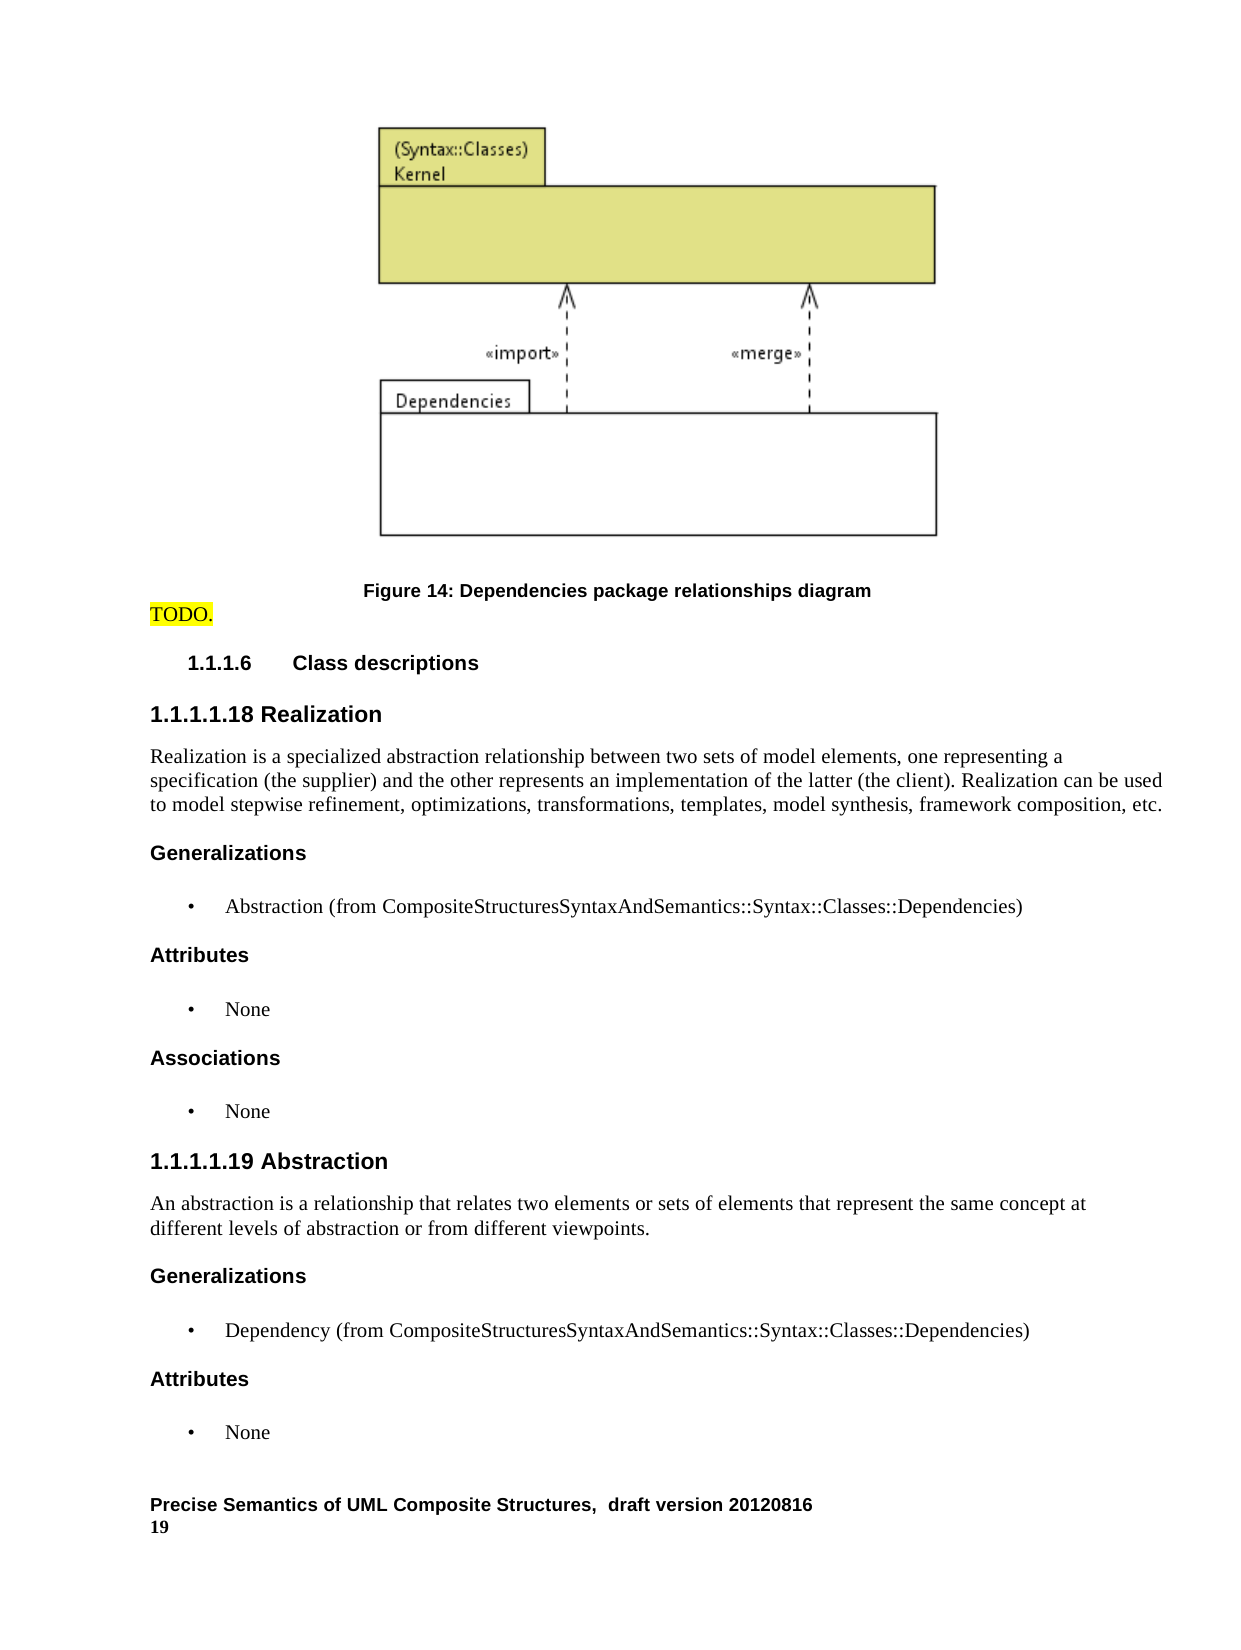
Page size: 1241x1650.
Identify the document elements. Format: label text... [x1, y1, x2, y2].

subtitle Class descriptions [187, 651, 1165, 675]
picture [363, 112, 953, 552]
list None [187, 996, 1165, 1020]
text Generalizations [150, 1264, 1165, 1288]
list Dependency (from CompositeStructuresSyntaxAndSemantics::Syntax::Classes::Dependencies) [187, 1317, 1165, 1341]
subtitle Abstraction [150, 1147, 1165, 1174]
subtitle Realization [150, 700, 1165, 727]
list Abstraction (from CompositeStructuresSyntaxAndSemantics::Syntax::Classes::Dependencies) [187, 894, 1165, 918]
text TODO. [150, 112, 1165, 626]
text Realization is a specialized abstraction relationship between two sets of model elements, one representing a specification (the supplier) and the other represents an implementation of the latter (the client). Realization can be used to model stepwise refinement, optimizations, transformations, templates, model synthesis, framework composition, etc. [150, 744, 1165, 816]
text Attributes [150, 943, 1165, 967]
text Generalizations [150, 841, 1165, 865]
text Associations [150, 1045, 1165, 1069]
text An abstraction is a relationship that relates two elements or sets of elements that represent the same concept at different levels of abstraction or from different viewpoints. [150, 1191, 1165, 1239]
text Figure 14: Dependencies package relationships diagram [363, 580, 952, 602]
list None [187, 1419, 1165, 1443]
text Attributes [150, 1366, 1165, 1391]
list None [187, 1098, 1165, 1122]
